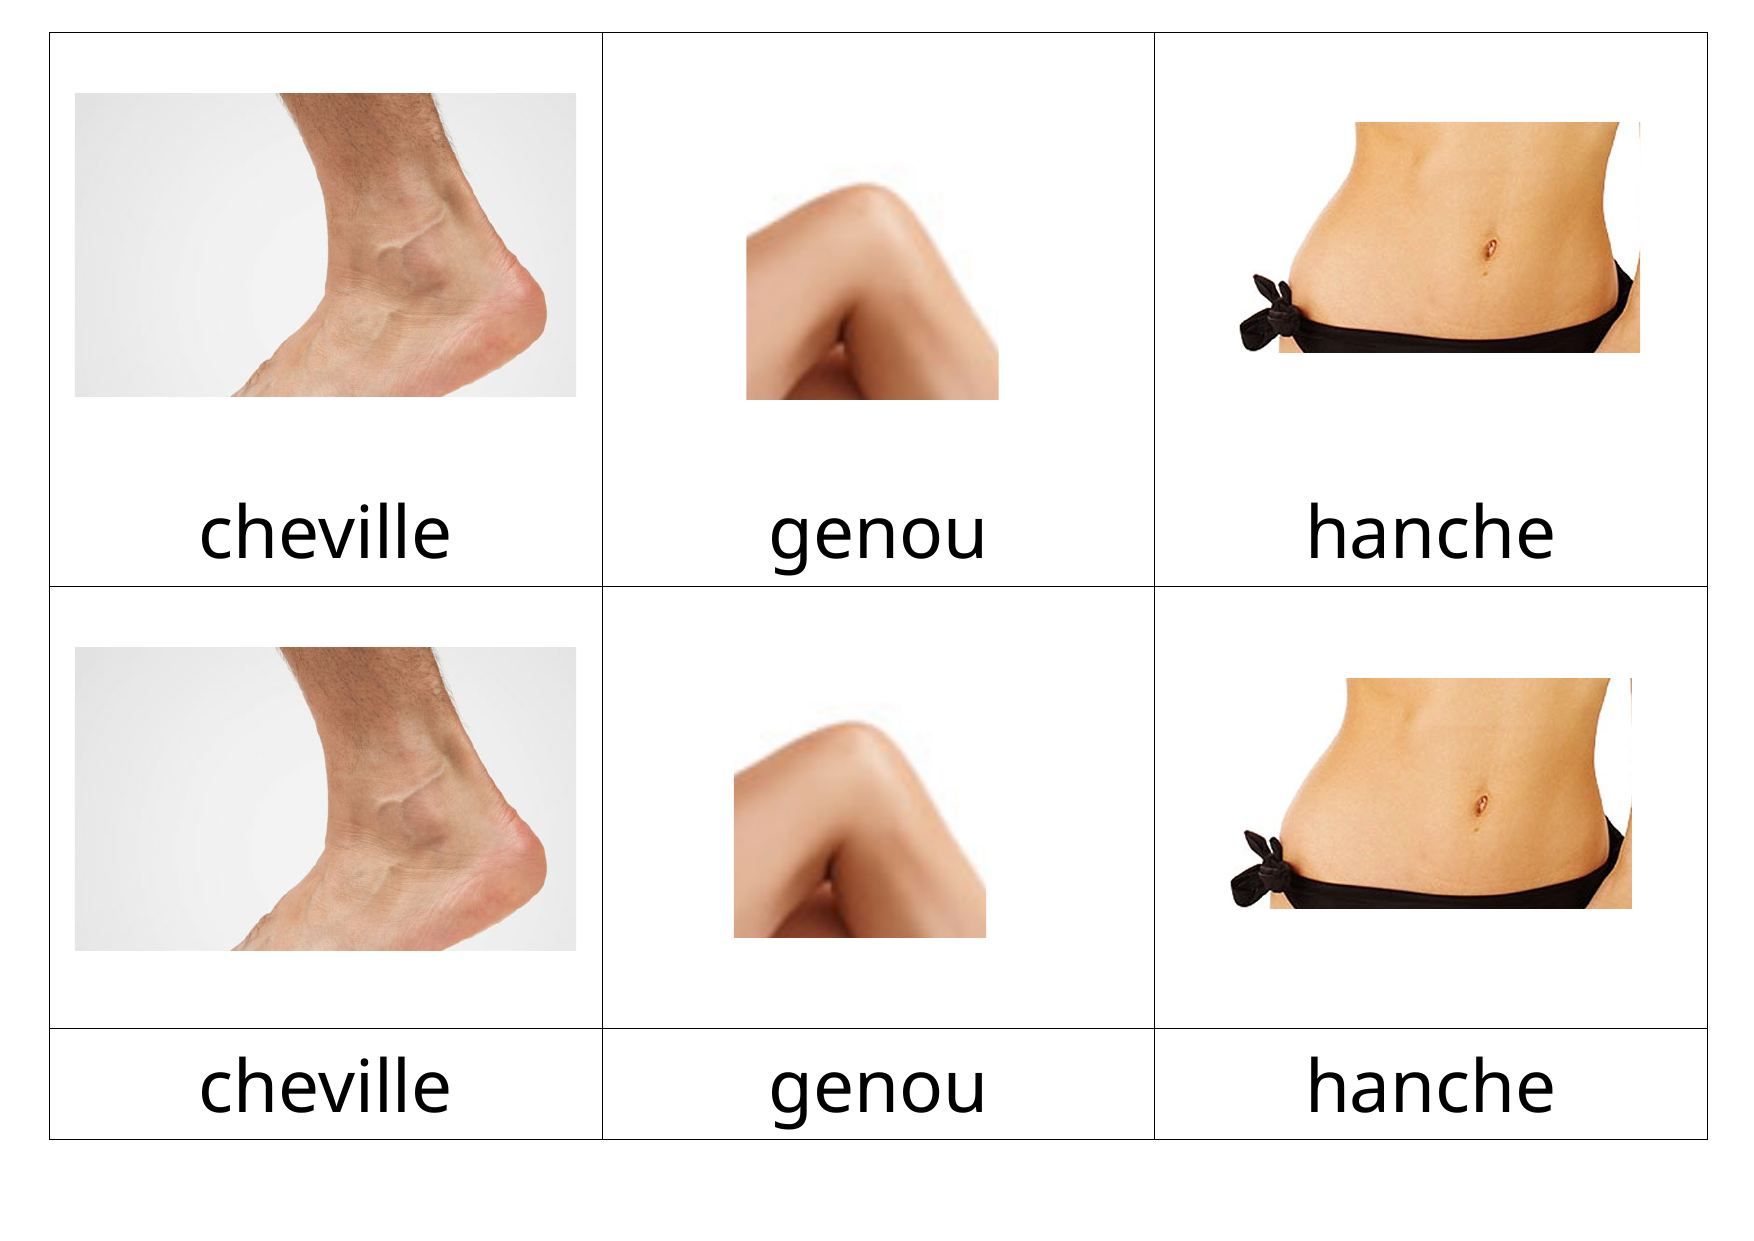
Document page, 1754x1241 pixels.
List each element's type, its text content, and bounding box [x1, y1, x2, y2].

picture [74, 647, 577, 951]
table_header [50, 33, 602, 475]
picture [1221, 179, 1641, 353]
table_cell cheville [50, 475, 602, 586]
picture [746, 88, 999, 400]
table_cell [603, 587, 1154, 1028]
table_cell hanche [1155, 475, 1707, 586]
table_cell [50, 587, 602, 1028]
table_cell [1155, 679, 1707, 1028]
picture [1213, 735, 1632, 909]
table_cell hanche [1155, 1029, 1707, 1139]
table_header [603, 400, 1154, 475]
table_cell cheville [50, 1029, 602, 1139]
table_header [999, 89, 1154, 399]
table_cell genou [603, 475, 1154, 586]
table_cell [1155, 587, 1707, 678]
table_header [603, 33, 1154, 88]
picture [74, 93, 577, 397]
picture [733, 626, 987, 938]
table_cell genou [603, 1029, 1154, 1139]
table_header [603, 89, 746, 399]
table_header [1155, 33, 1707, 475]
